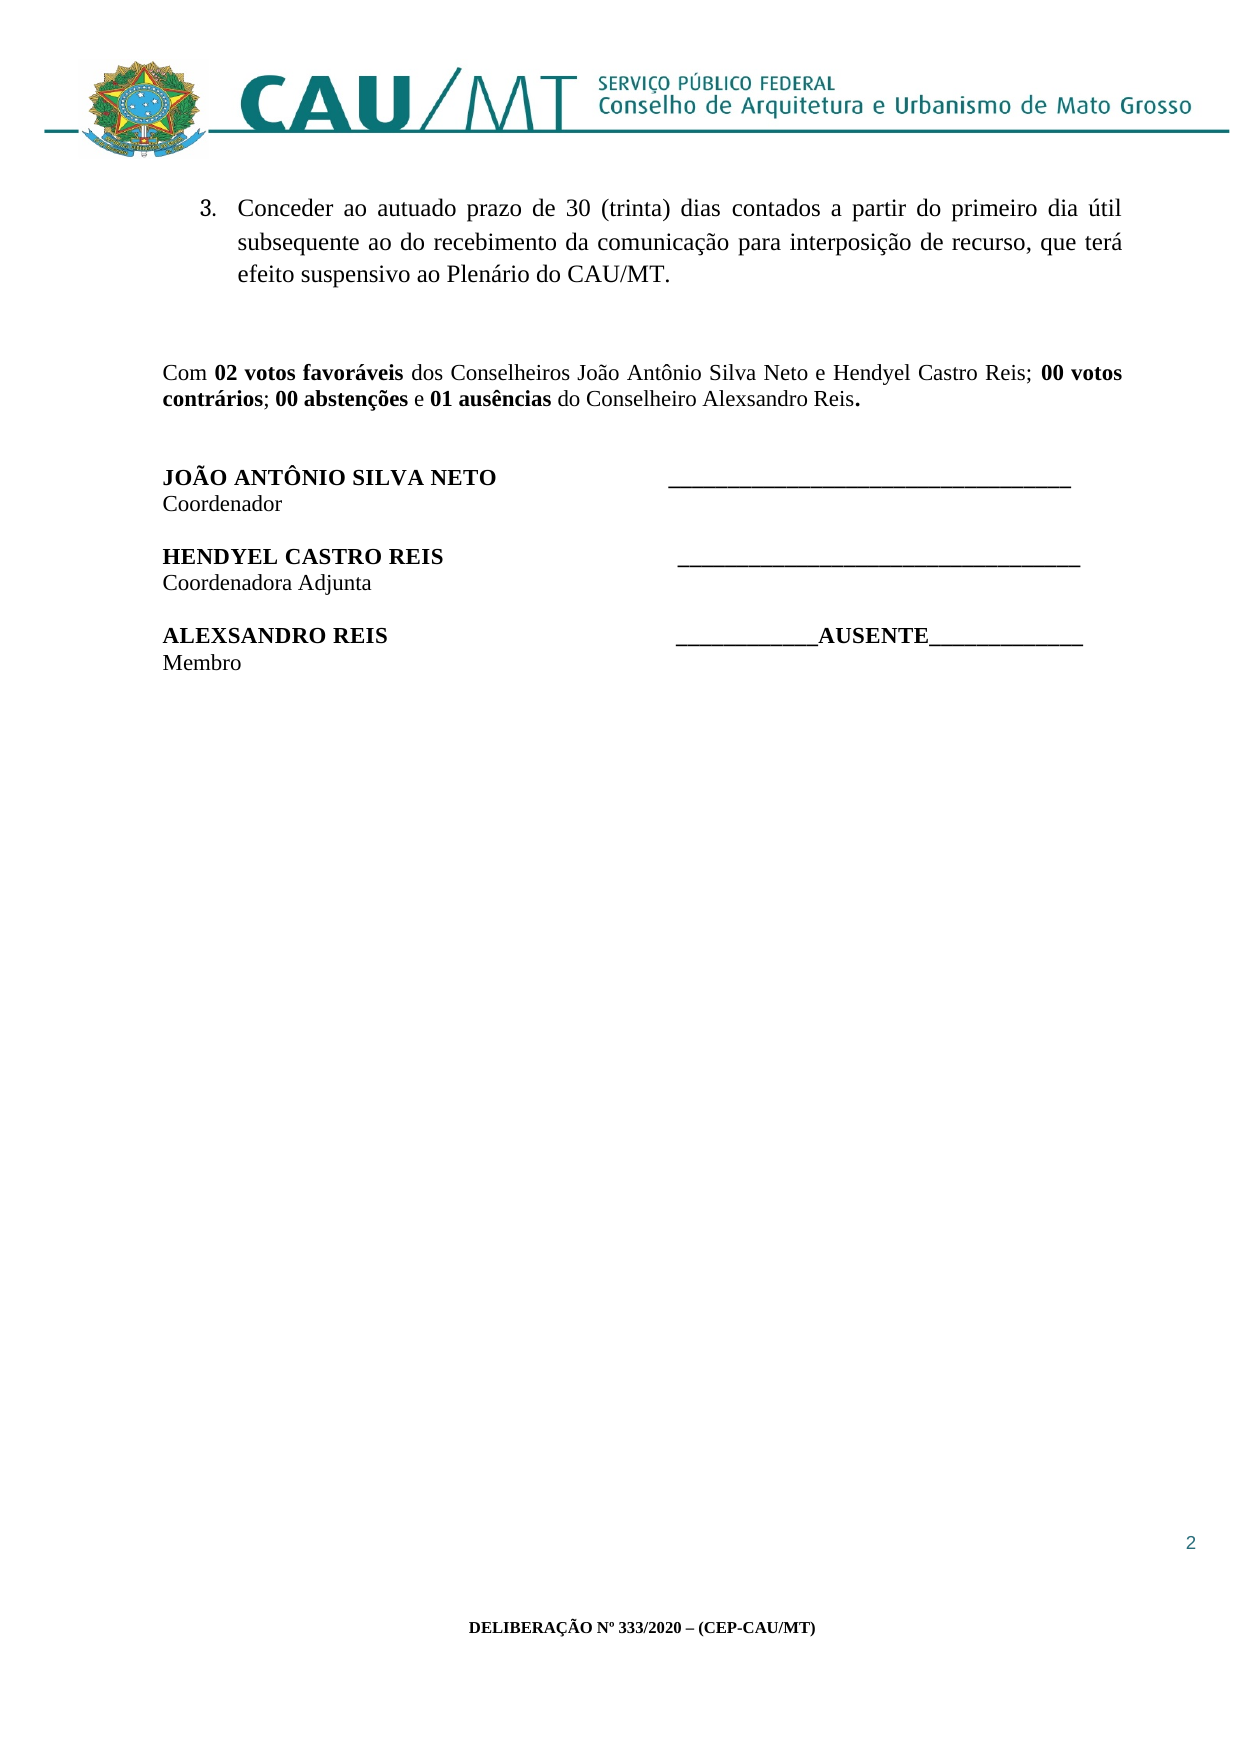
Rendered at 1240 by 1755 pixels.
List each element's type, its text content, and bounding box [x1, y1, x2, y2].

text Com 02 votos favoráveis dos Conselheiros João Antônio Silva Neto e Hendyel Castro Reis; 00 votos contrários; 00 abstenções e 01 ausências do Conselheiro Alexsandro Reis. [162, 359, 1122, 411]
text Membro [162, 648, 1122, 675]
text ALEXSANDRO REIS ____________Ausente_____________ [162, 622, 1122, 648]
text JOÃO ANTÔNIO SILVA NETO __________________________________ [162, 464, 1122, 490]
text Coordenador [162, 490, 1122, 517]
text HENDYEL CASTRO REIS __________________________________ [162, 543, 1122, 569]
list Conceder ao autuado prazo de 30 (trinta) dias contados a partir do primeiro dia útil subsequente ao do recebimento da comunicação para interposição de recurso, que terá efeito suspensivo ao Plenário do CAU/MT. [200, 193, 1122, 288]
text Coordenadora Adjunta [162, 569, 1122, 596]
